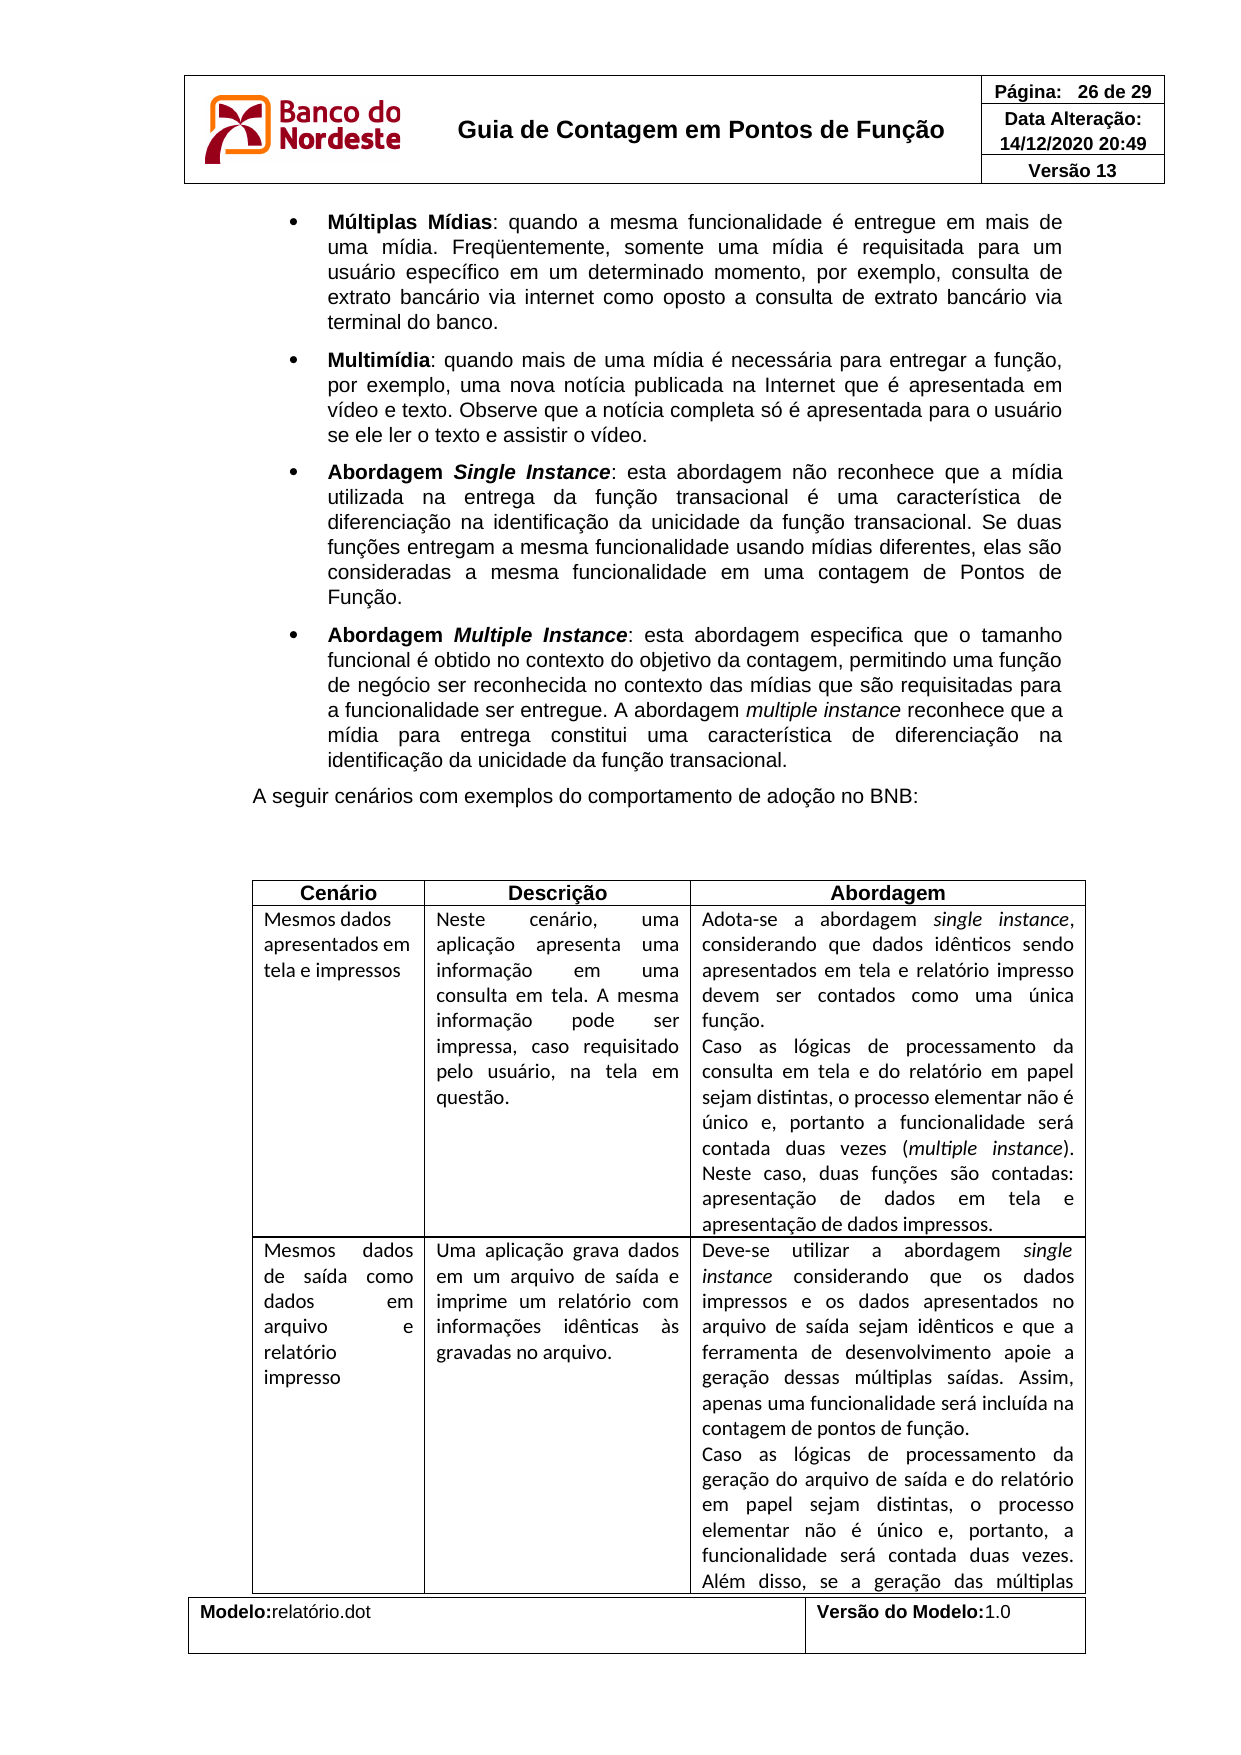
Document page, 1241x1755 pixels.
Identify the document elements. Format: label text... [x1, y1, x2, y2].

list Multimídia: quando mais de uma mídia é necessária para entregar a função, por exemplo, uma nova notícia publicada na Internet que é apresentada em vídeo e texto. Observe que a notícia completa só é apresentada para o usuário se ele ler o texto e assistir o vídeo. [290, 347, 1063, 447]
table_cell Neste cenário, uma aplicação apresenta uma informação em uma consulta em tela. A mesma informação pode ser impressa, caso requisitado pelo usuário, na tela em questão. [425, 906, 690, 1236]
table_cell Deve-se utilizar a abordagem single instance considerando que os dados impressos e os dados apresentados no arquivo de saída sejam idênticos e que a ferramenta de desenvolvimento apoie a geração dessas múltiplas saídas. Assim, apenas uma funcionalidade será incluída na contagem de pontos de função. Caso as lógicas de processamento da geração do arquivo de saída e do relatório em papel sejam distintas, o processo elementar não é único e, portanto, a funcionalidade será contada duas vezes. Além disso, se a geração das múltiplas [691, 1238, 1085, 1593]
table_cell Mesmos dados apresentados em tela e impressos [253, 906, 424, 1236]
table_header Descrição [425, 881, 690, 905]
table_header Cenário [253, 881, 424, 905]
table_cell Adota-se a abordagem single instance, considerando que dados idênticos sendo apresentados em tela e relatório impresso devem ser contados como uma única função. Caso as lógicas de processamento da consulta em tela e do relatório em papel sejam distintas, o processo elementar não é único e, portanto a funcionalidade será contada duas vezes (multiple instance). Neste caso, duas funções são contadas: apresentação de dados em tela e apresentação de dados impressos. [691, 906, 1085, 1236]
text A seguir cenários com exemplos do comportamento de adoção no BNB: [252, 784, 1063, 808]
list Abordagem Multiple Instance: esta abordagem especifica que o tamanho funcional é obtido no contexto do objetivo da contagem, permitindo uma função de negócio ser reconhecida no contexto das mídias que são requisitadas para a funcionalidade ser entregue. A abordagem multiple instance reconhece que a mídia para entrega constitui uma característica de diferenciação na identificação da unicidade da função transacional. [290, 622, 1063, 772]
table_cell Uma aplicação grava dados em um arquivo de saída e imprime um relatório com informações idênticas às gravadas no arquivo. [425, 1238, 690, 1593]
list Abordagem Single Instance: esta abordagem não reconhece que a mídia utilizada na entrega da função transacional é uma característica de diferenciação na identificação da unicidade da função transacional. Se duas funções entregam a mesma funcionalidade usando mídias diferentes, elas são consideradas a mesma funcionalidade em uma contagem de Pontos de Função. [290, 459, 1063, 609]
table_header Abordagem [691, 881, 1085, 905]
list Múltiplas Mídias: quando a mesma funcionalidade é entregue em mais de uma mídia. Freqüentemente, somente uma mídia é requisitada para um usuário específico em um determinado momento, por exemplo, consulta de extrato bancário via internet como oposto a consulta de extrato bancário via terminal do banco. [290, 209, 1063, 334]
table_cell Mesmos dados de saída como dados em arquivo e relatório impresso [253, 1238, 424, 1593]
